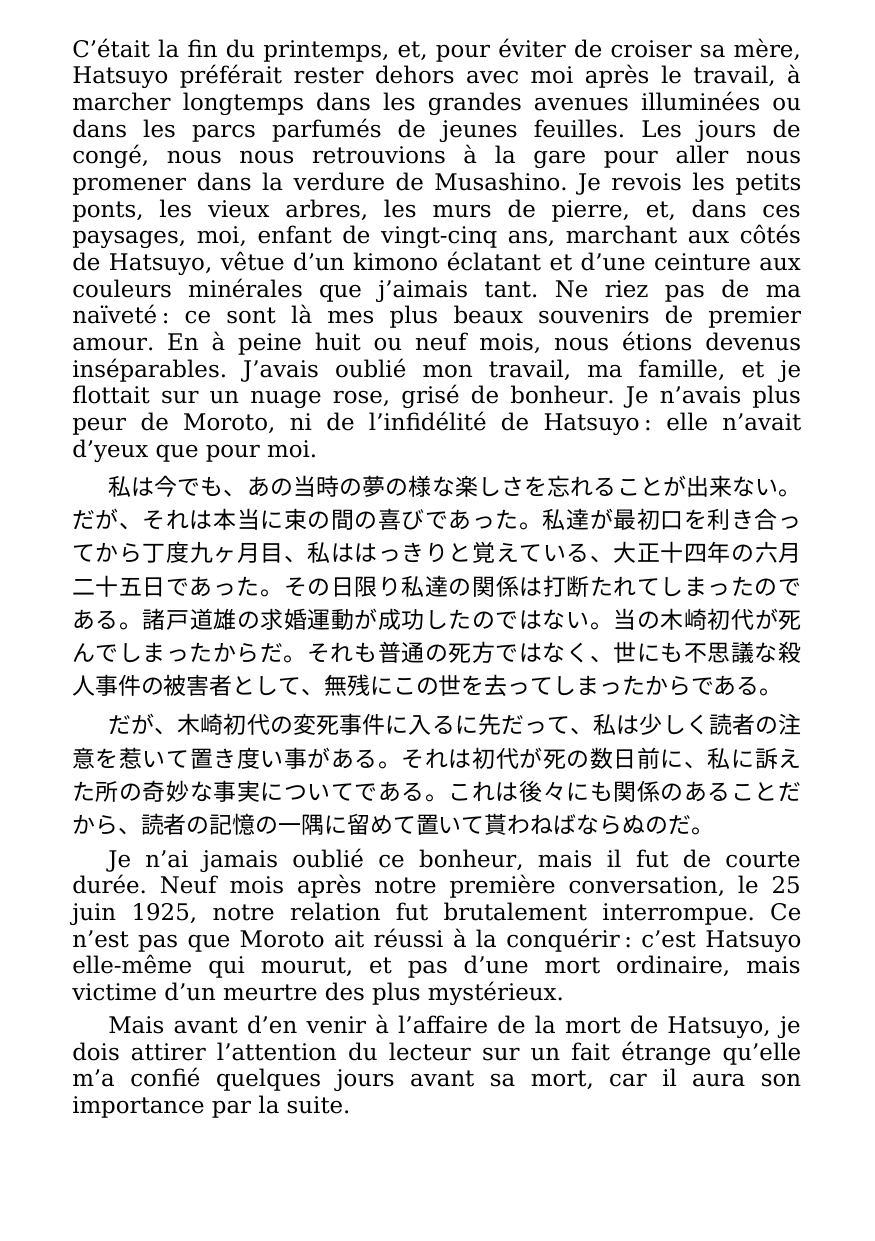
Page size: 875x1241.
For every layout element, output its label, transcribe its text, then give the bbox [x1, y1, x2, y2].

text Mais avant d’en venir à l’affaire de la mort de Hatsuyo, je dois attirer l’attention du lecteur sur un fait étrange qu’elle m’a confié quelques jours avant sa mort, car il aura son importance par la suite. [72, 1012, 802, 1119]
text 私は今でも、あの当時の夢の様な楽しさを忘れることが出来ない。だが、それは本当に束の間の喜びであった。私達が最初口を利き合ってから丁度九ヶ月目、私ははっきりと覚えている、大正十四年の六月二十五日であった。その日限り私達の関係は打断たれてしまったのである。諸戸道雄の求婚運動が成功したのではない。当の木崎初代が死んでしまったからだ。それも普通の死方ではなく、世にも不思議な殺人事件の被害者として、無残にこの世を去ってしまったからである。 [72, 469, 802, 701]
text C’était la fin du printemps, et, pour éviter de croiser sa mère, Hatsuyo préférait rester dehors avec moi après le travail, à marcher longtemps dans les grandes avenues illuminées ou dans les parcs parfumés de jeunes feuilles. Les jours de congé, nous nous retrouvions à la gare pour aller nous promener dans la verdure de Musashino. Je revois les petits ponts, les vieux arbres, les murs de pierre, et, dans ces paysages, moi, enfant de vingt-cinq ans, marchant aux côtés de Hatsuyo, vêtue d’un kimono éclatant et d’une ceinture aux couleurs minérales que j’aimais tant. Ne riez pas de ma naïveté : ce sont là mes plus beaux souvenirs de premier amour. En à peine huit ou neuf mois, nous étions devenus inséparables. J’avais oublié mon travail, ma famille, et je flottait sur un nuage rose, grisé de bonheur. Je n’avais plus peur de Moroto, ni de l’infidélité de Hatsuyo : elle n’avait d’yeux que pour moi. [72, 36, 802, 463]
text だが、木崎初代の変死事件に入るに先だって、私は少しく読者の注意を惹いて置き度い事がある。それは初代が死の数日前に、私に訴えた所の奇妙な事実についてである。これは後々にも関係のあることだから、読者の記憶の一隅に留めて置いて貰わねばならぬのだ。 [72, 707, 802, 840]
text Je n’ai jamais oublié ce bonheur, mais il fut de courte durée. Neuf mois après notre première conversation, le 25 juin 1925, notre relation fut brutalement interrompue. Ce n’est pas que Moroto ait réussi à la conquérir : c’est Hatsuyo elle-même qui mourut, et pas d’une mort ordinaire, mais victime d’un meurtre des plus mystérieux. [72, 846, 802, 1006]
